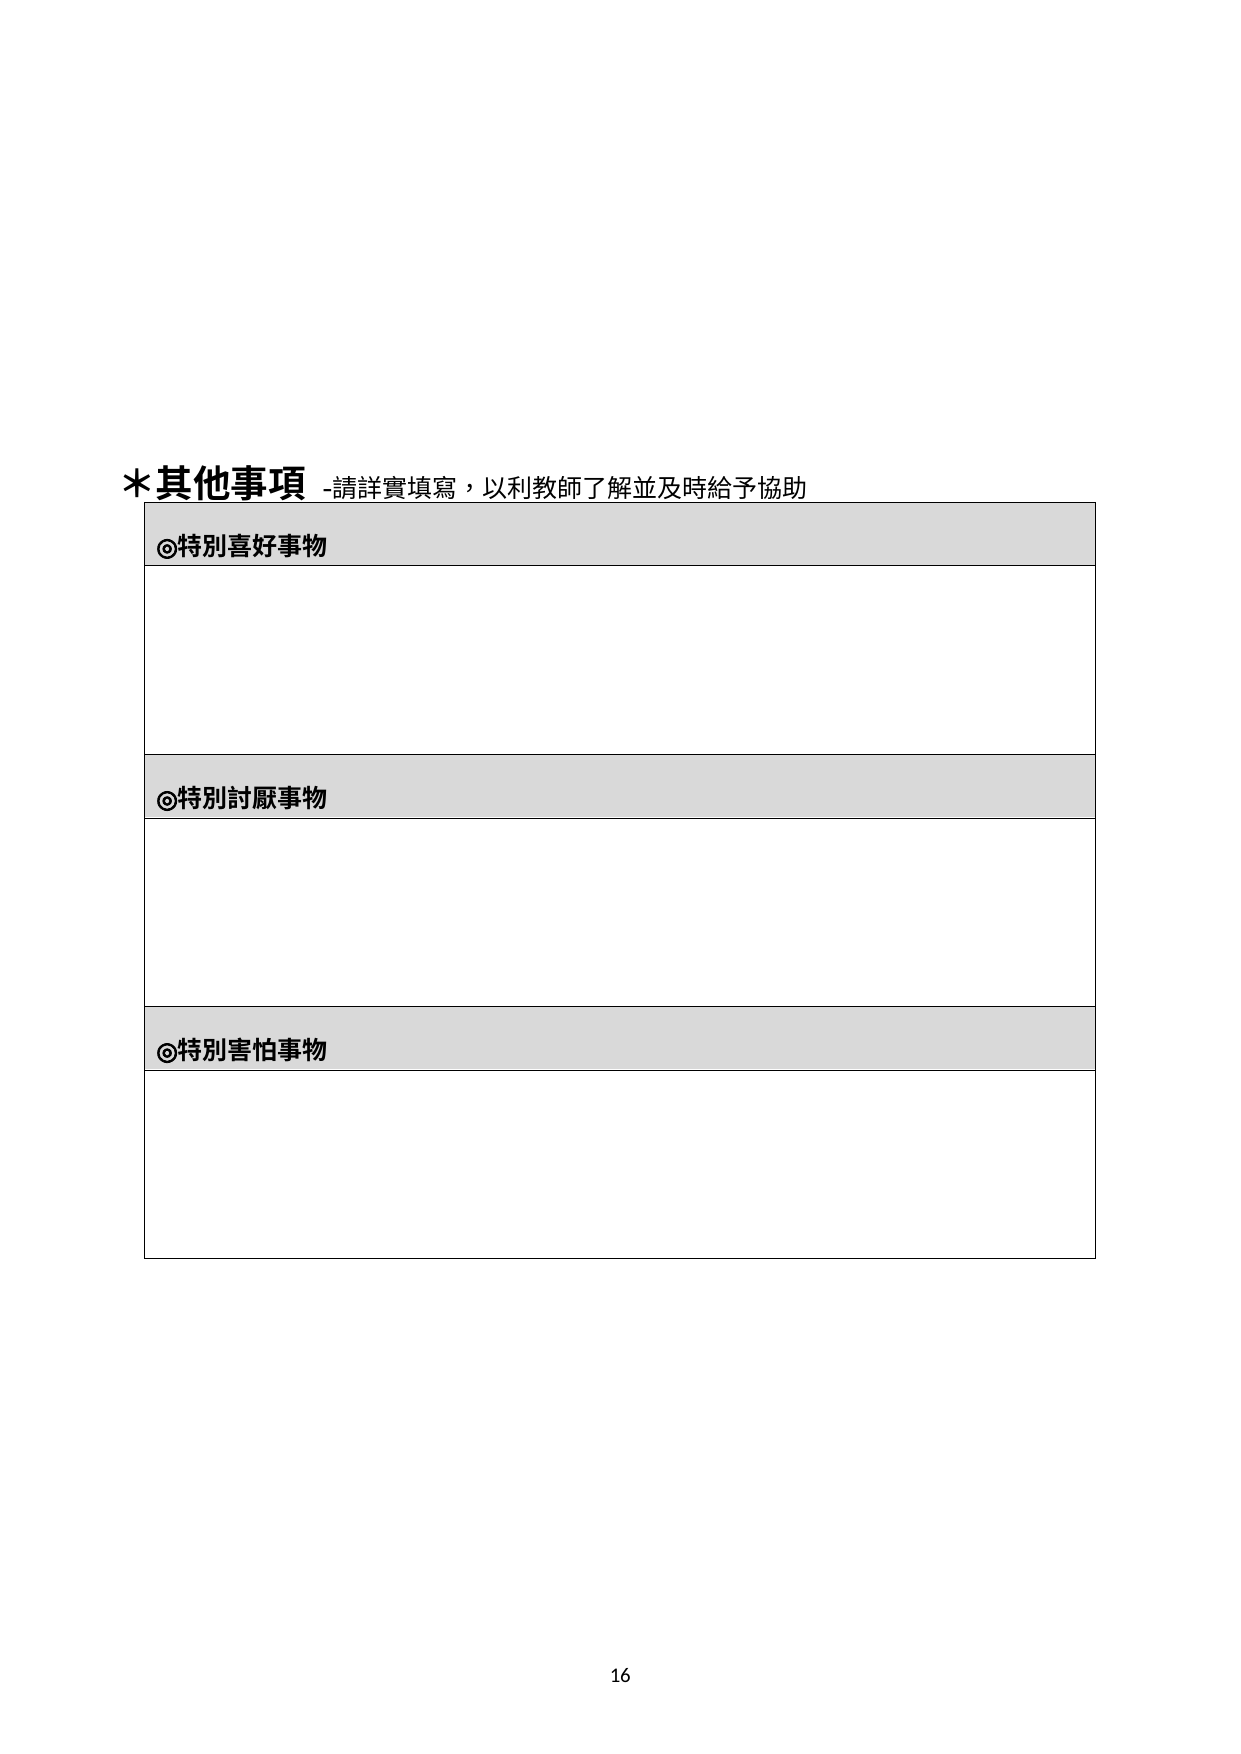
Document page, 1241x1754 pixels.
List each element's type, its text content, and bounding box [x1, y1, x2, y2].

table_cell [145, 566, 1095, 754]
table_cell ◎特別討厭事物 [145, 755, 1095, 817]
table_cell [145, 1071, 1095, 1258]
table_header ◎特別喜好事物 [145, 503, 1095, 565]
table_cell ◎特別害怕事物 [145, 1007, 1095, 1069]
table_cell [145, 819, 1095, 1006]
text ＊其他事項 -請詳實填寫，以利教師了解並及時給予協助 [118, 439, 1122, 502]
